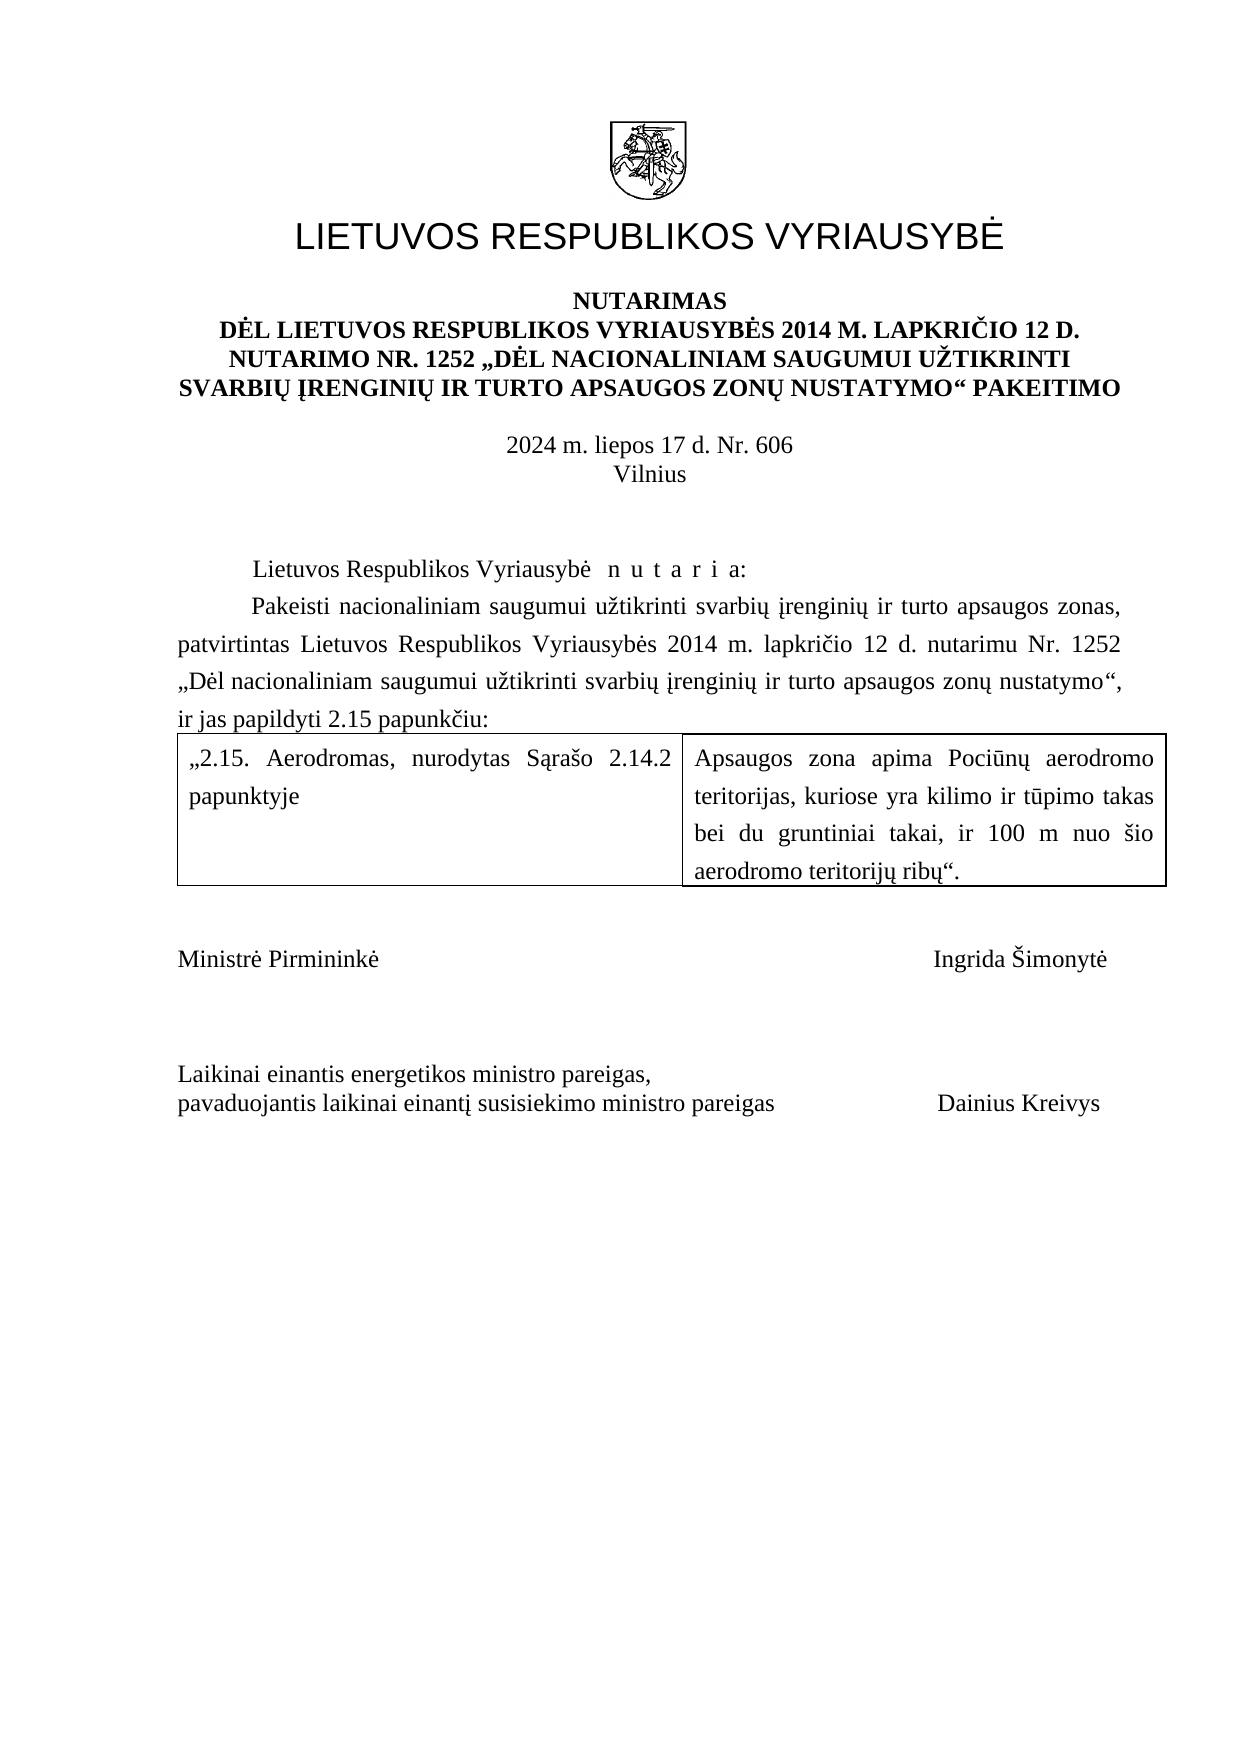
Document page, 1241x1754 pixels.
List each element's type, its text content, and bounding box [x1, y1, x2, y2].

text nutarimas [177, 286, 1122, 315]
text pavaduojantis laikinai einantį susisiekimo ministro pareigas Dainius Kreivys [177, 1088, 1122, 1117]
table_header Apsaugos zona apima Pociūnų aerodromo teritorijas, kuriose yra kilimo ir tūpimo takas bei du gruntiniai takai, ir 100 m nuo šio aerodromo teritorijų ribų“. [683, 735, 1165, 885]
text Laikinai einantis energetikos ministro pareigas, [177, 1059, 1122, 1088]
table_header „2.15. Aerodromas, nurodytas Sąrašo 2.14.2 papunktyje [178, 734, 682, 885]
text DĖL LIETUVOS RESPUBLIKOS VYRIAUSYBĖS 2014 M. LAPKRIČIO 12 D. NUTARIMO NR. 1252 „DĖL NACIONALINIAM SAUGUMUI UŽTIKRINTI SVARBIŲ ĮRENGINIŲ IR TURTO APSAUGOS ZONŲ NUSTATYMO“ PAKEITIMO [177, 315, 1122, 401]
text Lietuvos Respublikos Vyriausybė nutaria: [177, 545, 1122, 583]
text Pakeisti nacionaliniam saugumui užtikrinti svarbių įrenginių ir turto apsaugos zonas, patvirtintas Lietuvos Respublikos Vyriausybės 2014 m. lapkričio 12 d. nutarimu Nr. 1252 „Dėl nacionaliniam saugumui užtikrinti svarbių įrenginių ir turto apsaugos zonų nustatymo“, ir jas papildyti 2.15 papunkčiu: [177, 583, 1122, 733]
text Lietuvos Respublikos Vyriausybė [177, 214, 1122, 258]
text 2024 m. liepos 17 d. Nr. 606 [177, 430, 1122, 459]
text Vilnius [177, 459, 1122, 488]
text Ministrė Pirmininkė Ingrida Šimonytė [177, 944, 1122, 973]
